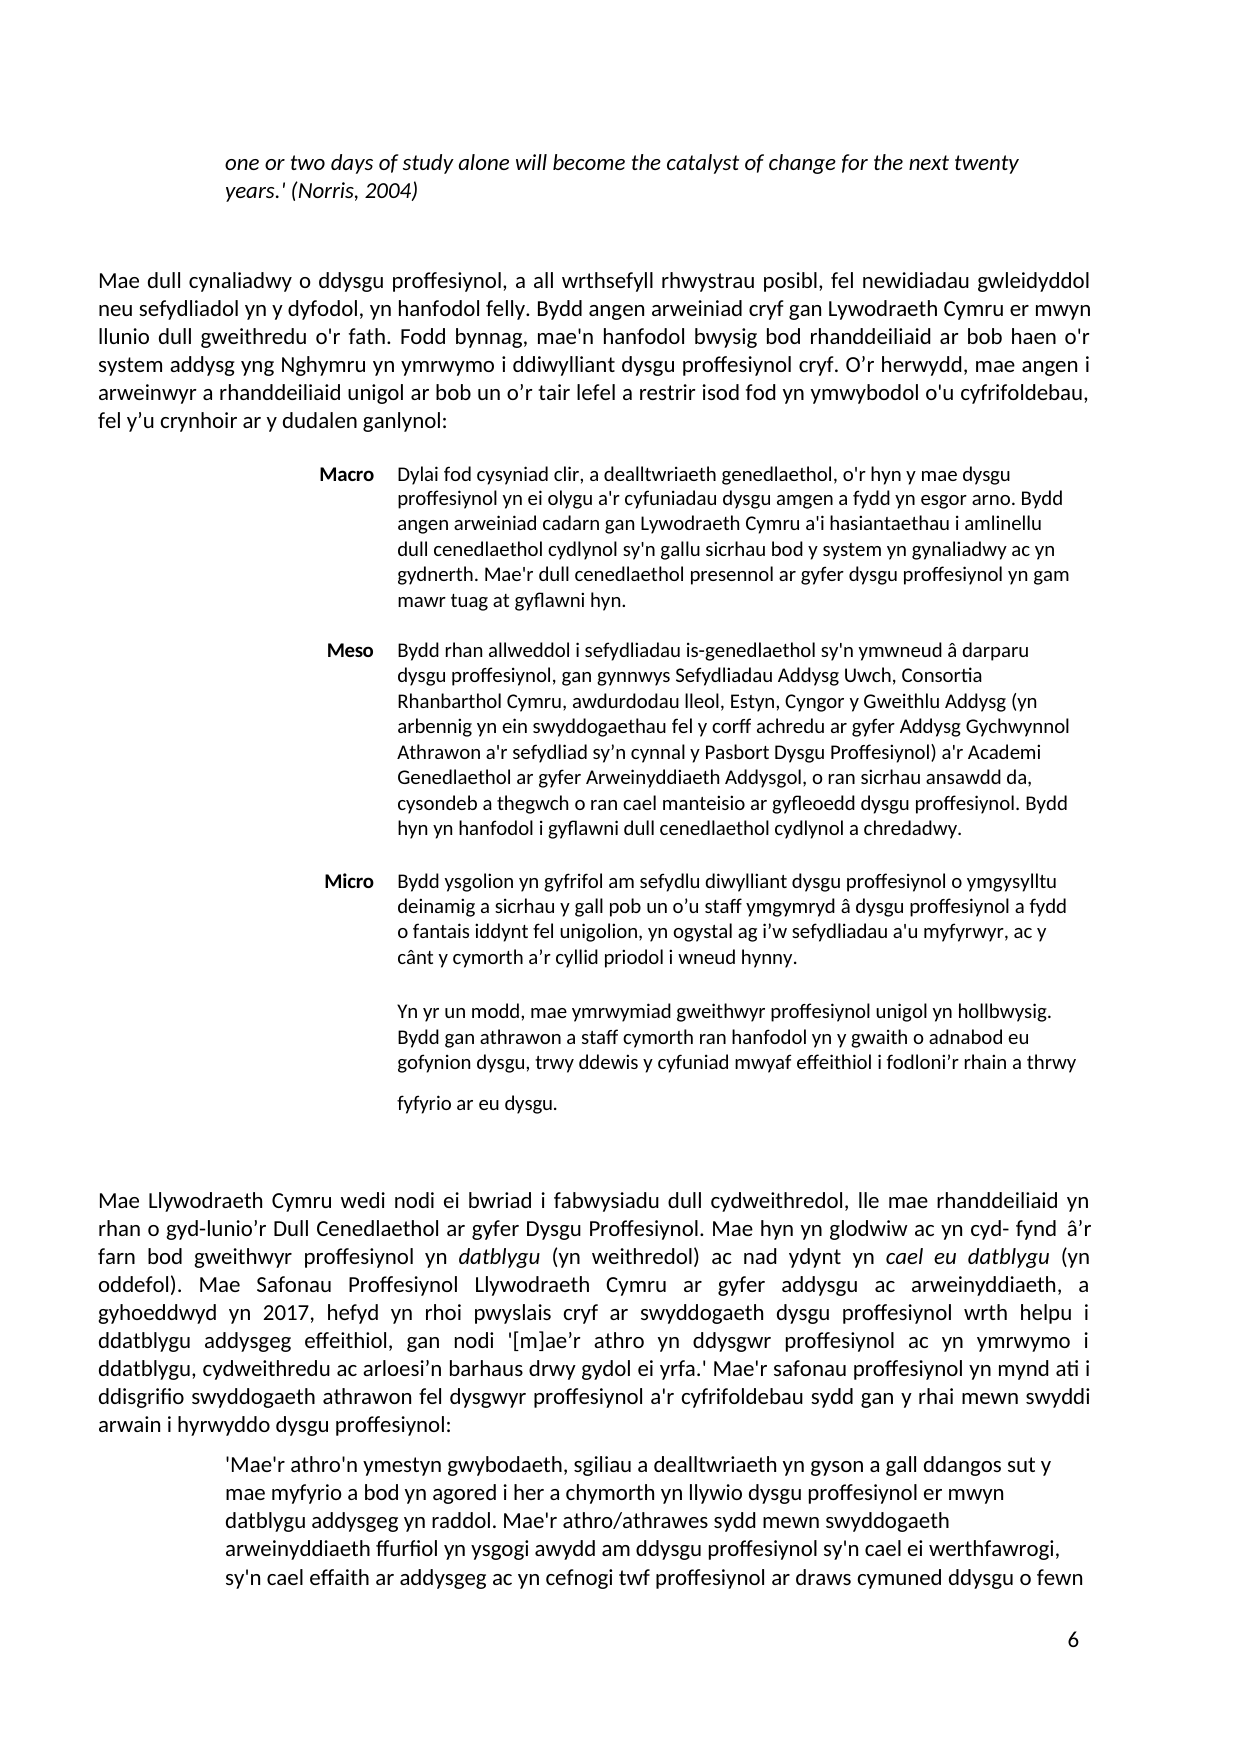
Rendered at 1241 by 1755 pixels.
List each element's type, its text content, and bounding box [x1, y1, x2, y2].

text Mae Llywodraeth Cymru wedi nodi ei bwriad i fabwysiadu dull cydweithredol, lle mae rhanddeiliaid yn rhan o gyd-lunio’r Dull Cenedlaethol ar gyfer Dysgu Proffesiynol. Mae hyn yn glodwiw ac yn cyd- fynd â’r farn bod gweithwyr proffesiynol yn datblygu (yn weithredol) ac nad ydynt yn cael eu datblygu (yn oddefol). Mae Safonau Proffesiynol Llywodraeth Cymru ar gyfer addysgu ac arweinyddiaeth, a gyhoeddwyd yn 2017, hefyd yn rhoi pwyslais cryf ar swyddogaeth dysgu proffesiynol wrth helpu i ddatblygu addysgeg effeithiol, gan nodi '[m]ae’r athro yn ddysgwr proffesiynol ac yn ymrwymo i ddatblygu, cydweithredu ac arloesi’n barhaus drwy gydol ei yrfa.' Mae'r safonau proffesiynol yn mynd ati i ddisgrifio swyddogaeth athrawon fel dysgwyr proffesiynol a'r cyfrifoldebau sydd gan y rhai mewn swyddi arwain i hyrwyddo dysgu proffesiynol: [98, 1186, 1091, 1438]
text Mae dull cynaliadwy o ddysgu proffesiynol, a all wrthsefyll rhwystrau posibl, fel newidiadau gwleidyddol neu sefydliadol yn y dyfodol, yn hanfodol felly. Bydd angen arweiniad cryf gan Lywodraeth Cymru er mwyn llunio dull gweithredu o'r fath. Fodd bynnag, mae'n hanfodol bwysig bod rhanddeiliaid ar bob haen o'r system addysg yng Nghymru yn ymrwymo i ddiwylliant dysgu proffesiynol cryf. O’r herwydd, mae angen i arweinwyr a rhanddeiliaid unigol ar bob un o’r tair lefel a restrir isod fod yn ymwybodol o'u cyfrifoldebau, fel y’u crynhoir ar y dudalen ganlynol: [98, 266, 1091, 434]
table_header Dylai fod cysyniad clir, a dealltwriaeth genedlaethol, o'r hyn y mae dysgu proffesiynol yn ei olygu a'r cyfuniadau dysgu amgen a fydd yn esgor arno. Bydd angen arweiniad cadarn gan Lywodraeth Cymru a'i hasiantaethau i amlinellu dull cenedlaethol cydlynol sy'n gallu sicrhau bod y system yn gynaliadwy ac yn gydnerth. Mae'r dull cenedlaethol presennol ar gyfer dysgu proffesiynol yn gam mawr tuag at gyflawni hyn. [386, 464, 1082, 627]
text one or two days of study alone will become the catalyst of change for the next twenty years.' (Norris, 2004) [225, 148, 1086, 204]
table_cell Meso [314, 627, 386, 857]
text 'Mae'r athro'n ymestyn gwybodaeth, sgiliau a dealltwriaeth yn gyson a gall ddangos sut y mae myfyrio a bod yn agored i her a chymorth yn llywio dysgu proffesiynol er mwyn datblygu addysgeg yn raddol. Mae'r athro/athrawes sydd mewn swyddogaeth arweinyddiaeth ffurfiol yn ysgogi awydd am ddysgu proffesiynol sy'n cael ei werthfawrogi, sy'n cael effaith ar addysgeg ac yn cefnogi twf proffesiynol ar draws cymuned ddysgu o fewn [225, 1451, 1086, 1591]
table_cell Bydd ysgolion yn gyfrifol am sefydlu diwylliant dysgu proffesiynol o ymgysylltu deinamig a sicrhau y gall pob un o’u staff ymgymryd â dysgu proffesiynol a fydd o fantais iddynt fel unigolion, yn ogystal ag i’w sefydliadau a'u myfyrwyr, ac y cânt y cymorth a’r cyllid priodol i wneud hynny. Yn yr un modd, mae ymrwymiad gweithwyr proffesiynol unigol yn hollbwysig. Bydd gan athrawon a staff cymorth ran hanfodol yn y gwaith o adnabod eu gofynion dysgu, trwy ddewis y cyfuniad mwyaf effeithiol i fodloni’r rhain a thrwy fyfyrio ar eu dysgu. [386, 857, 1082, 1114]
table_cell Micro [314, 857, 386, 1114]
table_cell Bydd rhan allweddol i sefydliadau is-genedlaethol sy'n ymwneud â darparu dysgu proffesiynol, gan gynnwys Sefydliadau Addysg Uwch, Consortia Rhanbarthol Cymru, awdurdodau lleol, Estyn, Cyngor y Gweithlu Addysg (yn arbennig yn ein swyddogaethau fel y corff achredu ar gyfer Addysg Gychwynnol Athrawon a'r sefydliad sy’n cynnal y Pasbort Dysgu Proffesiynol) a'r Academi Genedlaethol ar gyfer Arweinyddiaeth Addysgol, o ran sicrhau ansawdd da, cysondeb a thegwch o ran cael manteisio ar gyfleoedd dysgu proffesiynol. Bydd hyn yn hanfodol i gyflawni dull cenedlaethol cydlynol a chredadwy. [386, 627, 1082, 857]
table_header Macro [314, 464, 386, 627]
